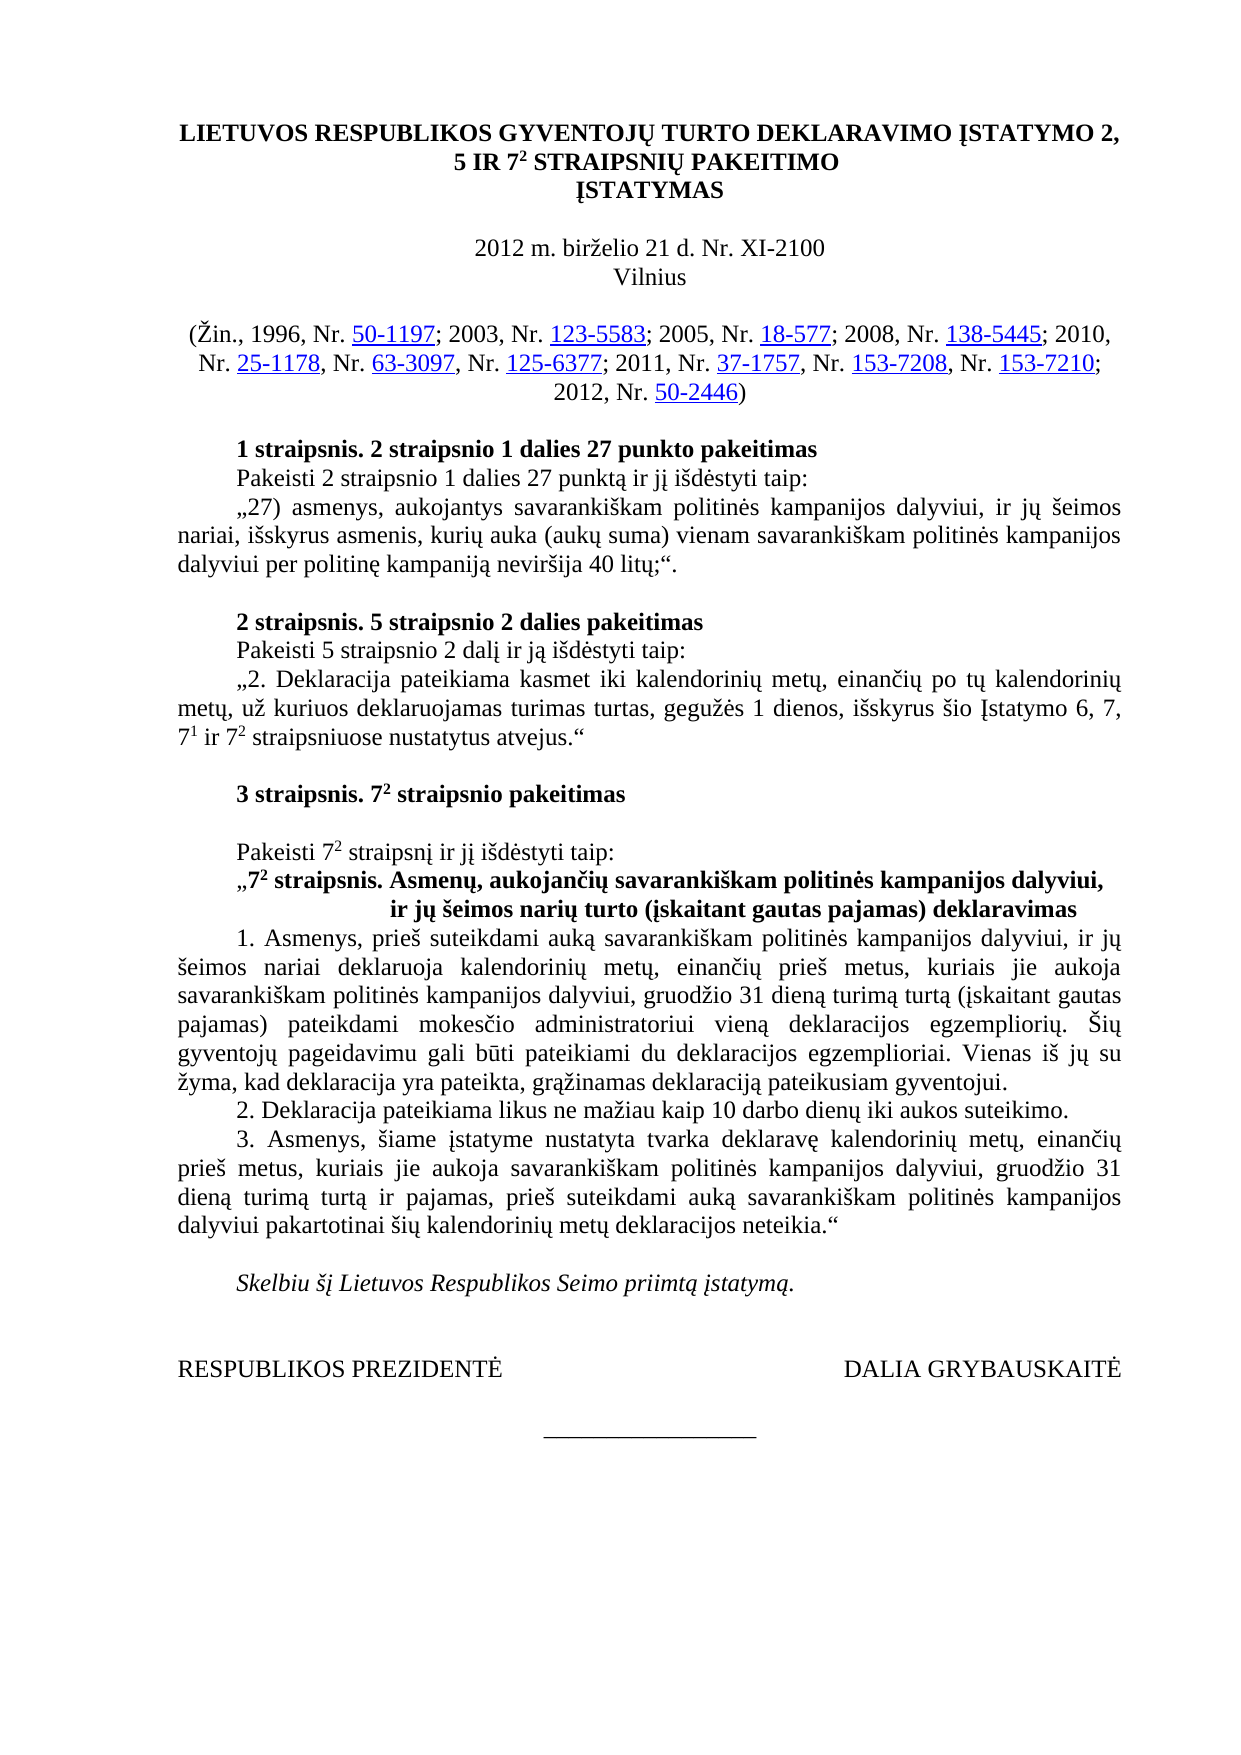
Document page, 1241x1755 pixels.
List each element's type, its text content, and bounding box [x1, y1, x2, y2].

text 3 straipsnis. 72 straipsnio pakeitimas [177, 779, 1122, 808]
text 1 straipsnis. 2 straipsnio 1 dalies 27 punkto pakeitimas [177, 434, 1122, 463]
text Skelbiu šį Lietuvos Respublikos Seimo priimtą įstatymą. [177, 1268, 1122, 1297]
text _________________ [177, 1412, 1122, 1441]
text Pakeisti 72 straipsnį ir jį išdėstyti taip: [177, 837, 1122, 866]
text 2012 m. birželio 21 d. Nr. XI-2100 [177, 233, 1122, 262]
text RESPUBLIKOS PREZIDENTĖ DALIA GRYBAUSKAITĖ [177, 1354, 1122, 1383]
text Pakeisti 5 straipsnio 2 dalį ir ją išdėstyti taip: [177, 636, 1122, 664]
text LIETUVOS RESPUBLIKOS GYVENTOJŲ TURTO DEKLARAVIMO ĮSTATYMO 2, 5 IR 72 STRAIPSNIŲ PAKEITIMO ĮSTATYMAS [177, 118, 1122, 204]
text 2. Deklaracija pateikiama likus ne mažiau kaip 10 darbo dienų iki aukos suteikimo. [177, 1096, 1122, 1124]
text „72 straipsnis. Asmenų, aukojančių savarankiškam politinės kampanijos dalyviui, ir jų šeimos narių turto (įskaitant gautas pajamas) deklaravimas [236, 866, 1122, 923]
text „27) asmenys, aukojantys savarankiškam politinės kampanijos dalyviui, ir jų šeimos nariai, išskyrus asmenis, kurių auka (aukų suma) vienam savarankiškam politinės kampanijos dalyviui per politinę kampaniją neviršija 40 litų;“. [177, 492, 1122, 578]
text 3. Asmenys, šiame įstatyme nustatyta tvarka deklaravę kalendorinių metų, einančių prieš metus, kuriais jie aukoja savarankiškam politinės kampanijos dalyviui, gruodžio 31 dieną turimą turtą ir pajamas, prieš suteikdami auką savarankiškam politinės kampanijos dalyviui pakartotinai šių kalendorinių metų deklaracijos neteikia.“ [177, 1124, 1122, 1239]
text 1. Asmenys, prieš suteikdami auką savarankiškam politinės kampanijos dalyviui, ir jų šeimos nariai deklaruoja kalendorinių metų, einančių prieš metus, kuriais jie aukoja savarankiškam politinės kampanijos dalyviui, gruodžio 31 dieną turimą turtą (įskaitant gautas pajamas) pateikdami mokesčio administratoriui vieną deklaracijos egzempliorių. Šių gyventojų pageidavimu gali būti pateikiami du deklaracijos egzemplioriai. Vienas iš jų su žyma, kad deklaracija yra pateikta, grąžinamas deklaraciją pateikusiam gyventojui. [177, 923, 1122, 1096]
text (Žin., 1996, Nr. 50-1197; 2003, Nr. 123-5583; 2005, Nr. 18-577; 2008, Nr. 138-5445; 2010, Nr. 25-1178, Nr. 63-3097, Nr. 125-6377; 2011, Nr. 37-1757, Nr. 153-7208, Nr. 153-7210; 2012, Nr. 50-2446) [177, 319, 1122, 406]
text Vilnius [177, 262, 1122, 291]
text Pakeisti 2 straipsnio 1 dalies 27 punktą ir jį išdėstyti taip: [177, 463, 1122, 492]
text „2. Deklaracija pateikiama kasmet iki kalendorinių metų, einančių po tų kalendorinių metų, už kuriuos deklaruojamas turimas turtas, gegužės 1 dienos, išskyrus šio Įstatymo 6, 7, 71 ir 72 straipsniuose nustatytus atvejus.“ [177, 664, 1122, 751]
text 2 straipsnis. 5 straipsnio 2 dalies pakeitimas [177, 607, 1122, 636]
